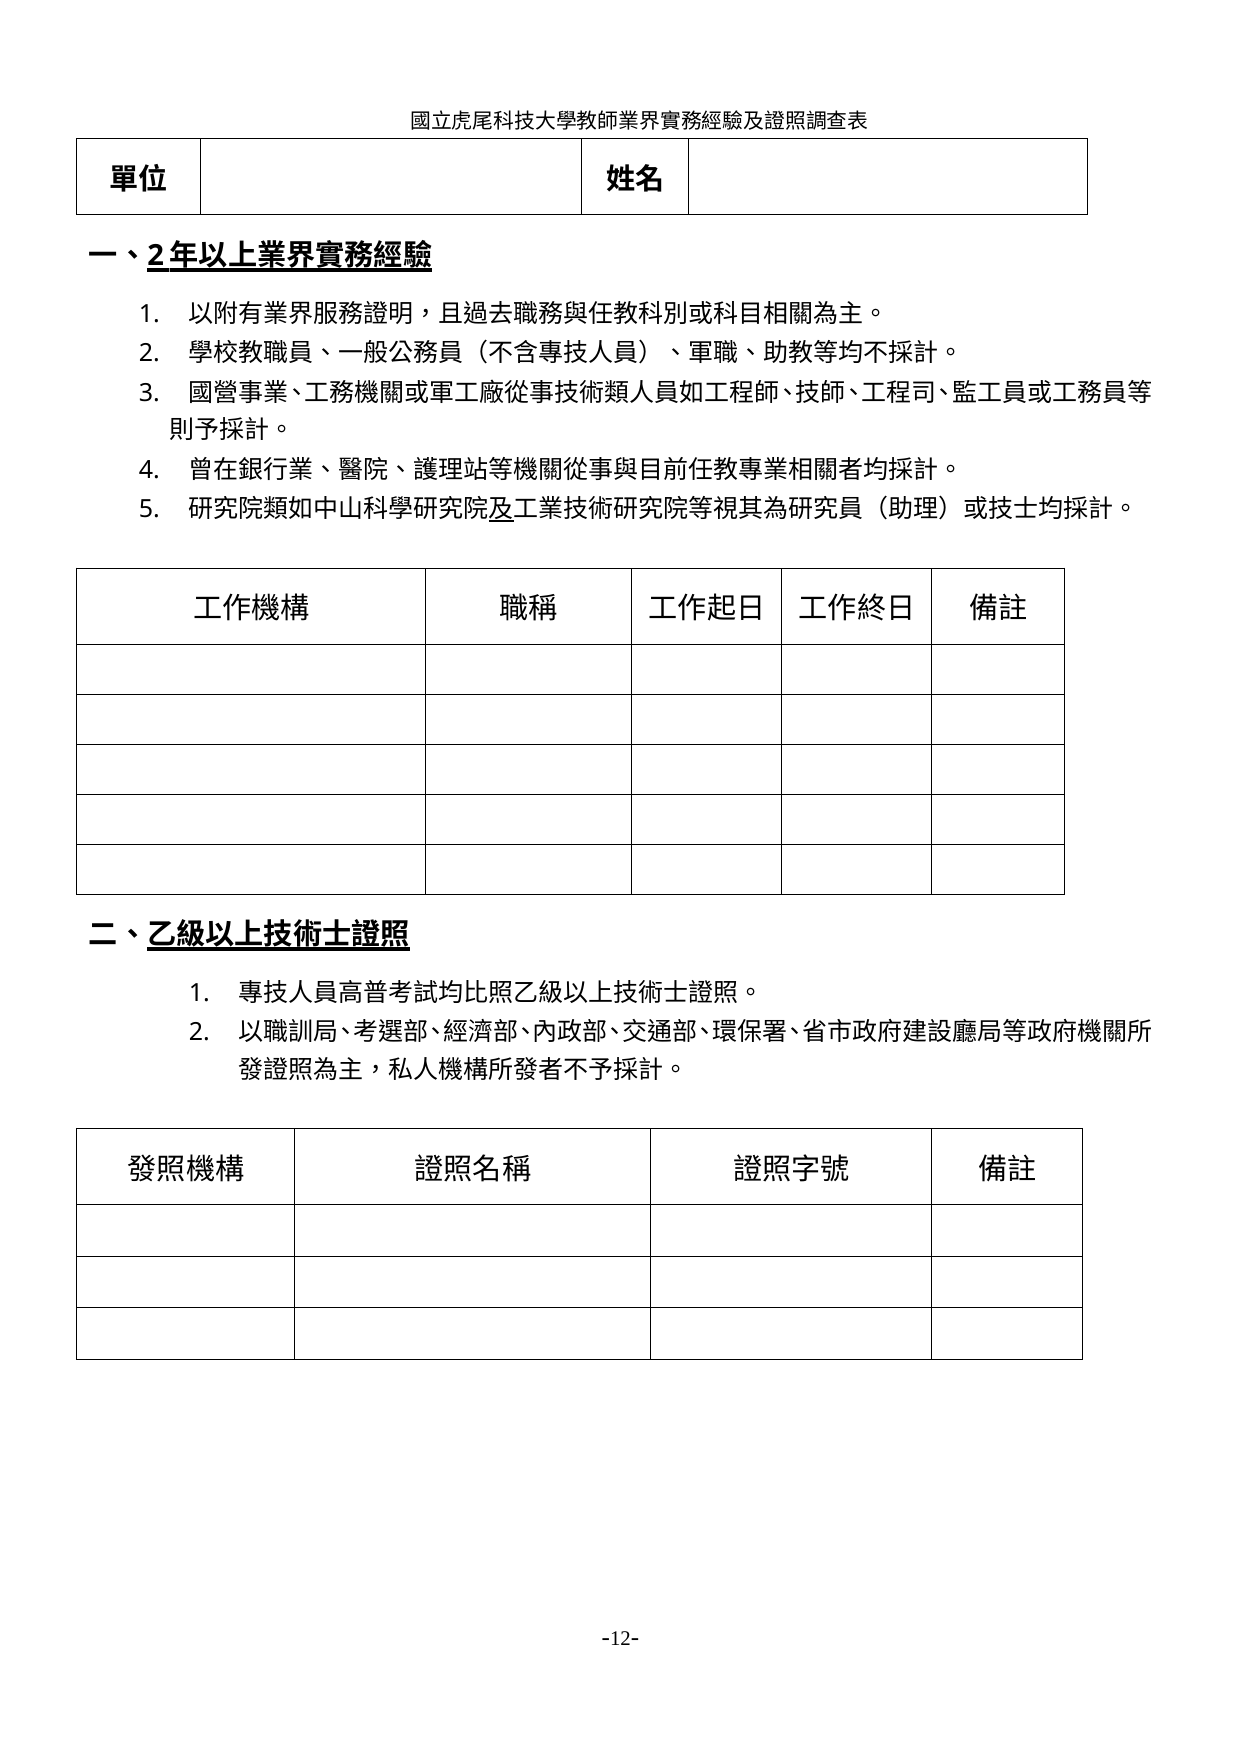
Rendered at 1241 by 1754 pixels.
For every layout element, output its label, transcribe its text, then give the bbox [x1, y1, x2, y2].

table_cell [426, 745, 631, 793]
text 國立虎尾科技大學教師業界實務經驗及證照調查表首頁 [89, 101, 1152, 138]
table_header 姓名 [582, 139, 688, 214]
list 研究院類如中山科學研究院及工業技術研究院等視其為研究員（助理）或技士均採計。 [139, 488, 1152, 526]
table_header 工作機構 [77, 569, 425, 643]
table_cell [932, 645, 1064, 693]
table_header 證照字號 [651, 1129, 931, 1204]
list 專技人員高普考試均比照乙級以上技術士證照。 [189, 972, 1152, 1009]
table_cell [77, 745, 425, 793]
table_header 職稱 [426, 569, 631, 643]
table_header 證照名稱 [295, 1129, 650, 1204]
list 國營事業、工務機關或軍工廠從事技術類人員如工程師、技師、工程司、監工員或工務員等則予採計。 [139, 372, 1152, 447]
text 二、乙級以上技術士證照 [89, 894, 1152, 969]
table_cell [632, 695, 781, 743]
table_cell [651, 1308, 931, 1359]
table_cell [632, 745, 781, 793]
table_cell [932, 745, 1064, 793]
table_cell [782, 845, 931, 893]
table_cell [932, 845, 1064, 893]
table_cell [932, 1205, 1082, 1256]
table_cell [782, 745, 931, 793]
table_header 工作終日 [782, 569, 931, 643]
table_cell [295, 1257, 650, 1307]
table_cell [77, 845, 425, 893]
table_cell [426, 695, 631, 743]
table_cell [632, 645, 781, 693]
list 學校教職員、一般公務員（不含專技人員）、軍職、助教等均不採計。 [139, 332, 1152, 369]
table_cell [782, 695, 931, 743]
table_header [689, 139, 1087, 214]
list 以附有業界服務證明，且過去職務與任教科別或科目相關為主。 [139, 292, 1152, 330]
list 以職訓局、考選部、經濟部、內政部、交通部、環保署、省市政府建設廳局等政府機關所發證照為主，私人機構所發者不予採計。 [189, 1011, 1152, 1086]
list 曾在銀行業、醫院、護理站等機關從事與目前任教專業相關者均採計。 [139, 449, 1152, 486]
table_header 單位 [77, 139, 200, 214]
table_cell [77, 645, 425, 693]
table_cell [782, 645, 931, 693]
table_cell [77, 1257, 294, 1307]
table_cell [932, 1257, 1082, 1307]
table_cell [77, 1308, 294, 1359]
table_header 備註 [932, 1129, 1082, 1204]
table_header 備註 [932, 569, 1064, 643]
table_cell [77, 795, 425, 843]
table_cell [632, 795, 781, 843]
table_cell [932, 695, 1064, 743]
table_header 工作起日 [632, 569, 781, 643]
table_cell [426, 795, 631, 843]
table_header 發照機構 [77, 1129, 294, 1204]
table_cell [651, 1205, 931, 1256]
table_cell [77, 695, 425, 743]
text 一、2年以上業界實務經驗 [89, 215, 1152, 290]
table_cell [932, 795, 1064, 843]
table_cell [295, 1308, 650, 1359]
table_cell [426, 645, 631, 693]
table_cell [77, 1205, 294, 1256]
table_cell [932, 1308, 1082, 1359]
table_header [201, 139, 581, 214]
table_cell [782, 795, 931, 843]
table_cell [426, 845, 631, 893]
table_cell [632, 845, 781, 893]
table_cell [295, 1205, 650, 1256]
table_cell [651, 1257, 931, 1307]
